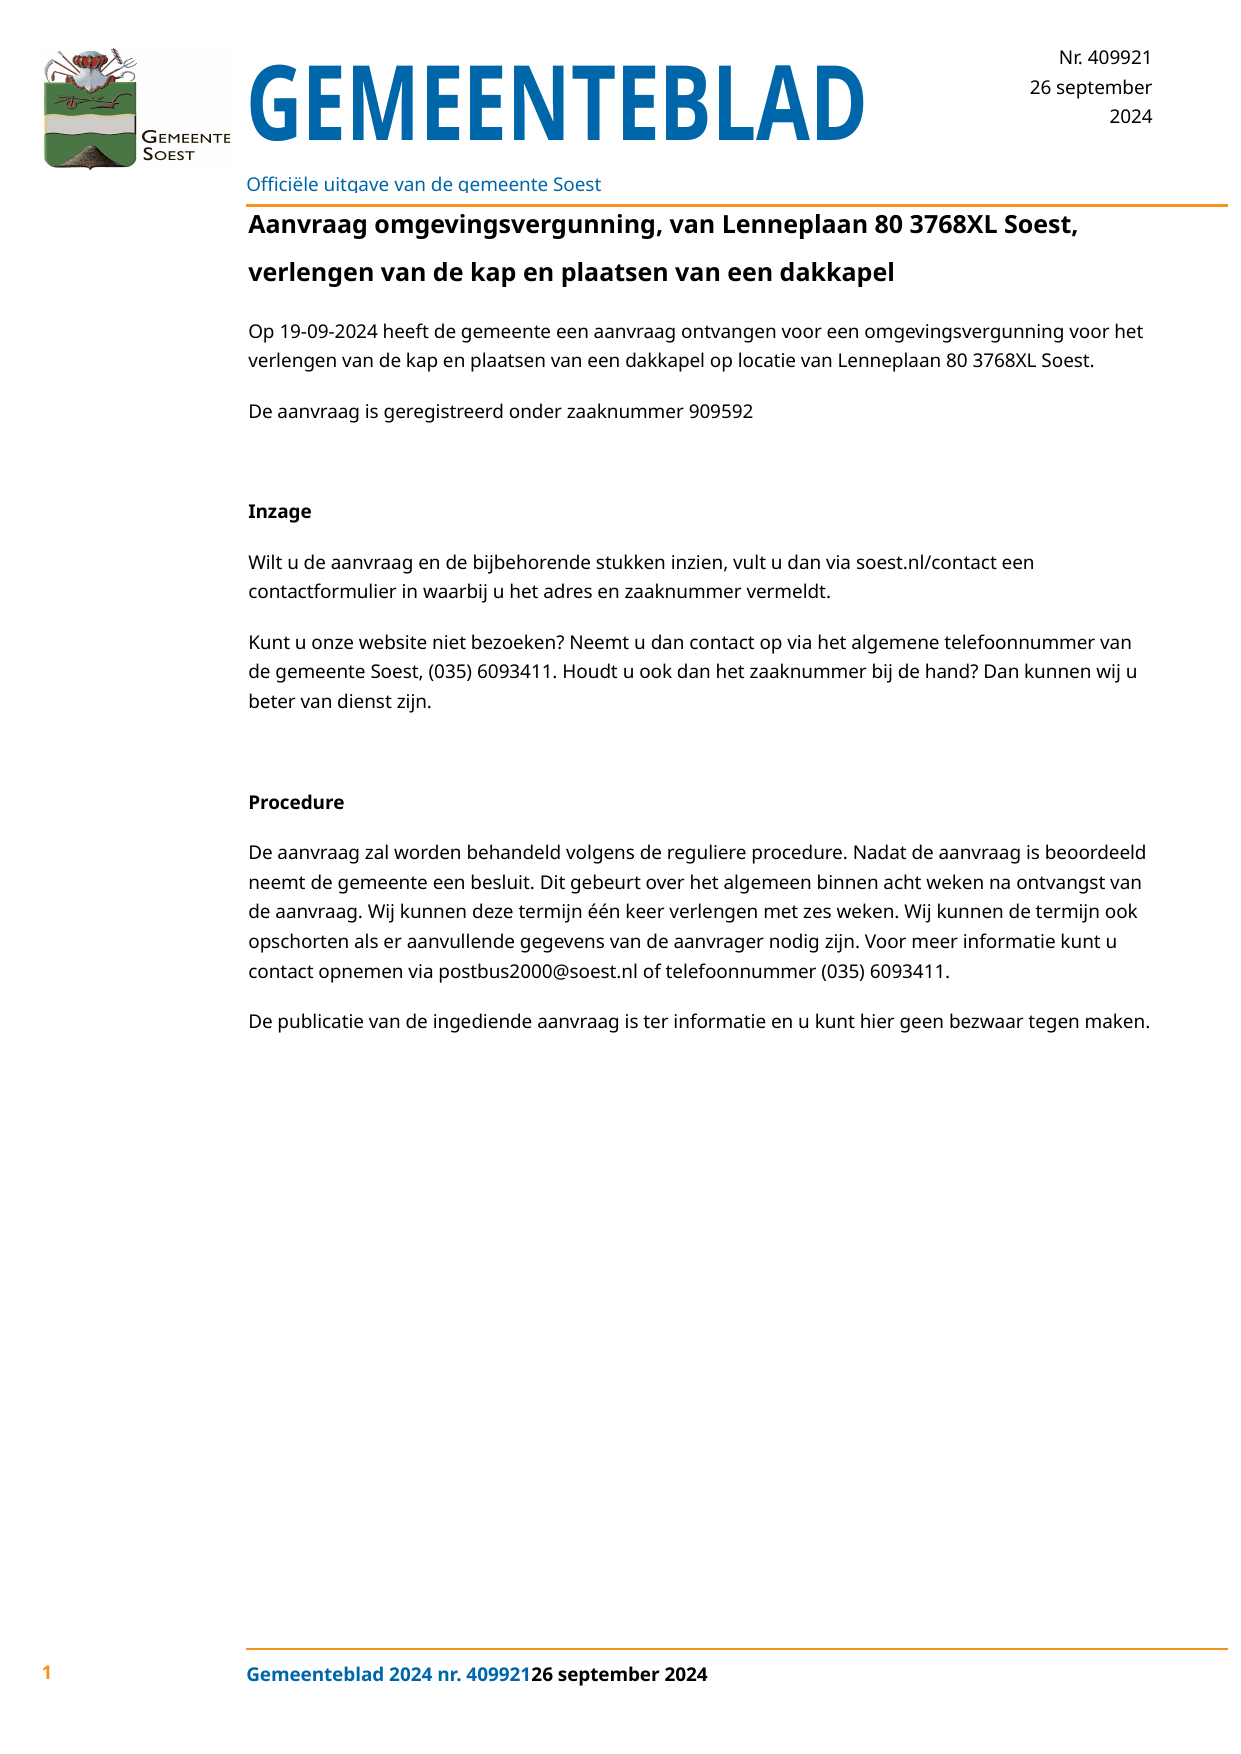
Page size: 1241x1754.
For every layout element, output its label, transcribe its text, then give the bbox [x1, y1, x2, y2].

text Inzage [248, 499, 1152, 524]
text Procedure [248, 789, 1152, 815]
text Kunt u onze website niet bezoeken? Neemt u dan contact op via het algemene telefoonnummer van de gemeente Soest, (035) 6093411. Houdt u ook dan het zaaknummer bij de hand? Dan kunnen wij u beter van dienst zijn. [248, 629, 1152, 714]
picture [41, 47, 231, 172]
text De publicatie van de ingediende aanvraag is ter informatie en u kunt hier geen bezwaar tegen maken. [248, 1008, 1152, 1034]
text Wilt u de aanvraag en de bijbehorende stukken inzien, vult u dan via soest.nl/contact een contactformulier in waarbij u het adres en zaaknummer vermeldt. [248, 549, 1152, 604]
text De aanvraag zal worden behandeld volgens de reguliere procedure. Nadat de aanvraag is beoordeeld neemt de gemeente een besluit. Dit gebeurt over het algemeen binnen acht weken na ontvangst van de aanvraag. Wij kunnen deze termijn één keer verlengen met zes weken. Wij kunnen de termijn ook opschorten als er aanvullende gegevens van de aanvrager nodig zijn. Voor meer informatie kunt u contact opnemen via postbus2000@soest.nl of telefoonnummer (035) 6093411. [248, 839, 1152, 984]
text Op 19-09-2024 heeft de gemeente een aanvraag ontvangen voor een omgevingsvergunning voor het verlengen van de kap en plaatsen van een dakkapel op locatie van Lenneplaan 80 3768XL Soest. [248, 318, 1152, 373]
text De aanvraag is geregistreerd onder zaaknummer 909592 [248, 398, 1152, 424]
text Aanvraag omgevingsvergunning, van Lenneplaan 80 3768XL Soest, verlengen van de kap en plaatsen van een dakkapel [248, 207, 1152, 288]
